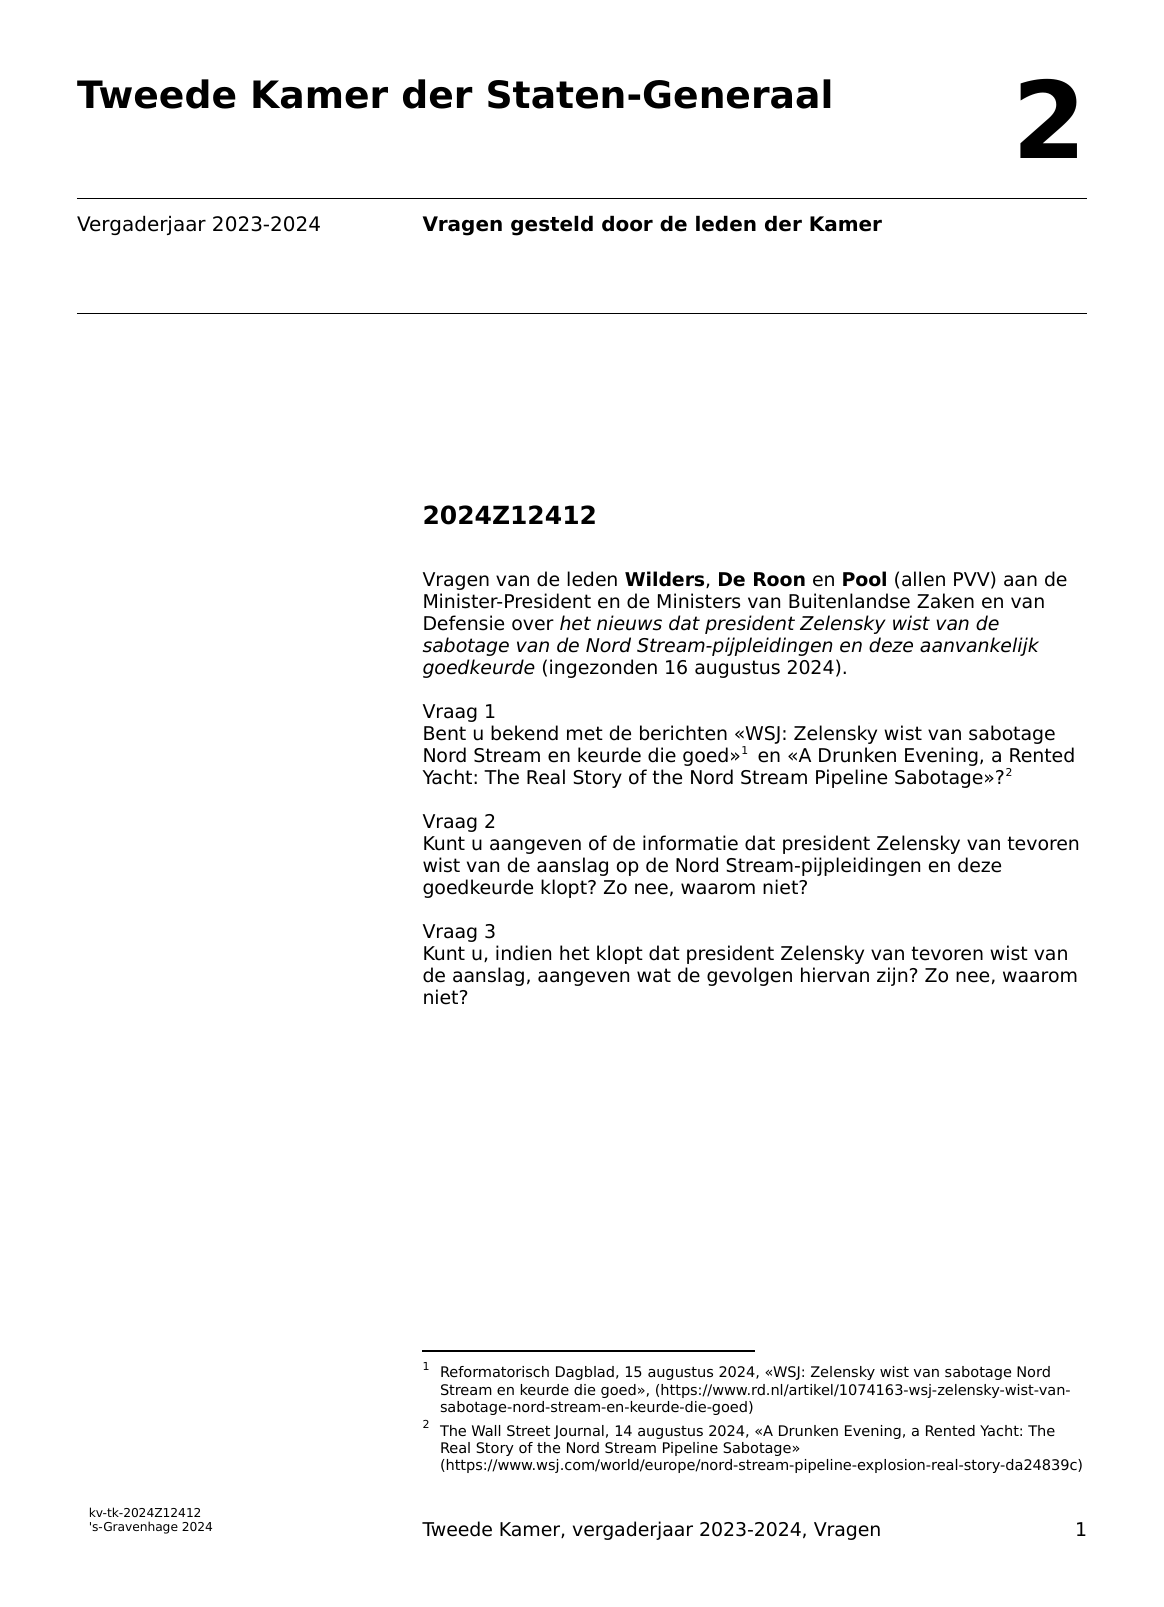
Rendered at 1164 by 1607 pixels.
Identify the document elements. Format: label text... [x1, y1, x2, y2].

text The Wall Street Journal, 14 augustus 2024, «A Drunken Evening, a Rented Yacht: The Real Story of the Nord Stream Pipeline Sabotage» (https://www.wsj.com/world/europe/nord-stream-pipeline-explosion-real-story-da24839c) [422, 1418, 1087, 1474]
table_header Tweede Kamer der Staten-Generaal [77, 59, 886, 198]
text 2024Z12412 [422, 501, 1087, 531]
text 's-Gravenhage 2024 [88, 1520, 323, 1534]
text Reformatorisch Dagblad, 15 augustus 2024, «WSJ: Zelensky wist van sabotage Nord Stream en keurde die goed», (https://www.rd.nl/artikel/1074163-wsj-zelensky-wist-van-sabotage-nord-stream-en-keurde-die-goed) [422, 1360, 1087, 1416]
table_header 2 [886, 59, 1087, 198]
text Vraag 2 [422, 811, 1087, 833]
text Vraag 1 [422, 701, 1087, 723]
text Vragen van de leden Wilders, De Roon en Pool (allen PVV) aan de Minister-President en de Ministers van Buitenlandse Zaken en van Defensie over het nieuws dat president Zelensky wist van de sabotage van de Nord Stream-pijpleidingen en deze aanvankelijk goedkeurde (ingezonden 16 augustus 2024). [422, 569, 1087, 679]
text Kunt u aangeven of de informatie dat president Zelensky van tevoren wist van de aanslag op de Nord Stream-pijpleidingen en deze goedkeurde klopt? Zo nee, waarom niet? [422, 833, 1087, 899]
table_cell Vragen gesteld door de leden der Kamer [422, 199, 1087, 313]
text kv-tk-2024Z12412 [88, 1506, 323, 1520]
text Bent u bekend met de berichten «WSJ: Zelensky wist van sabotage Nord Stream en keurde die goed» en «A Drunken Evening, a Rented Yacht: The Real Story of the Nord Stream Pipeline Sabotage»? [422, 723, 1087, 789]
text Vraag 3 [422, 921, 1087, 943]
table_cell Vergaderjaar 2023-2024 [77, 199, 422, 313]
text Kunt u, indien het klopt dat president Zelensky van tevoren wist van de aanslag, aangeven wat de gevolgen hiervan zijn? Zo nee, waarom niet? [422, 943, 1087, 1009]
